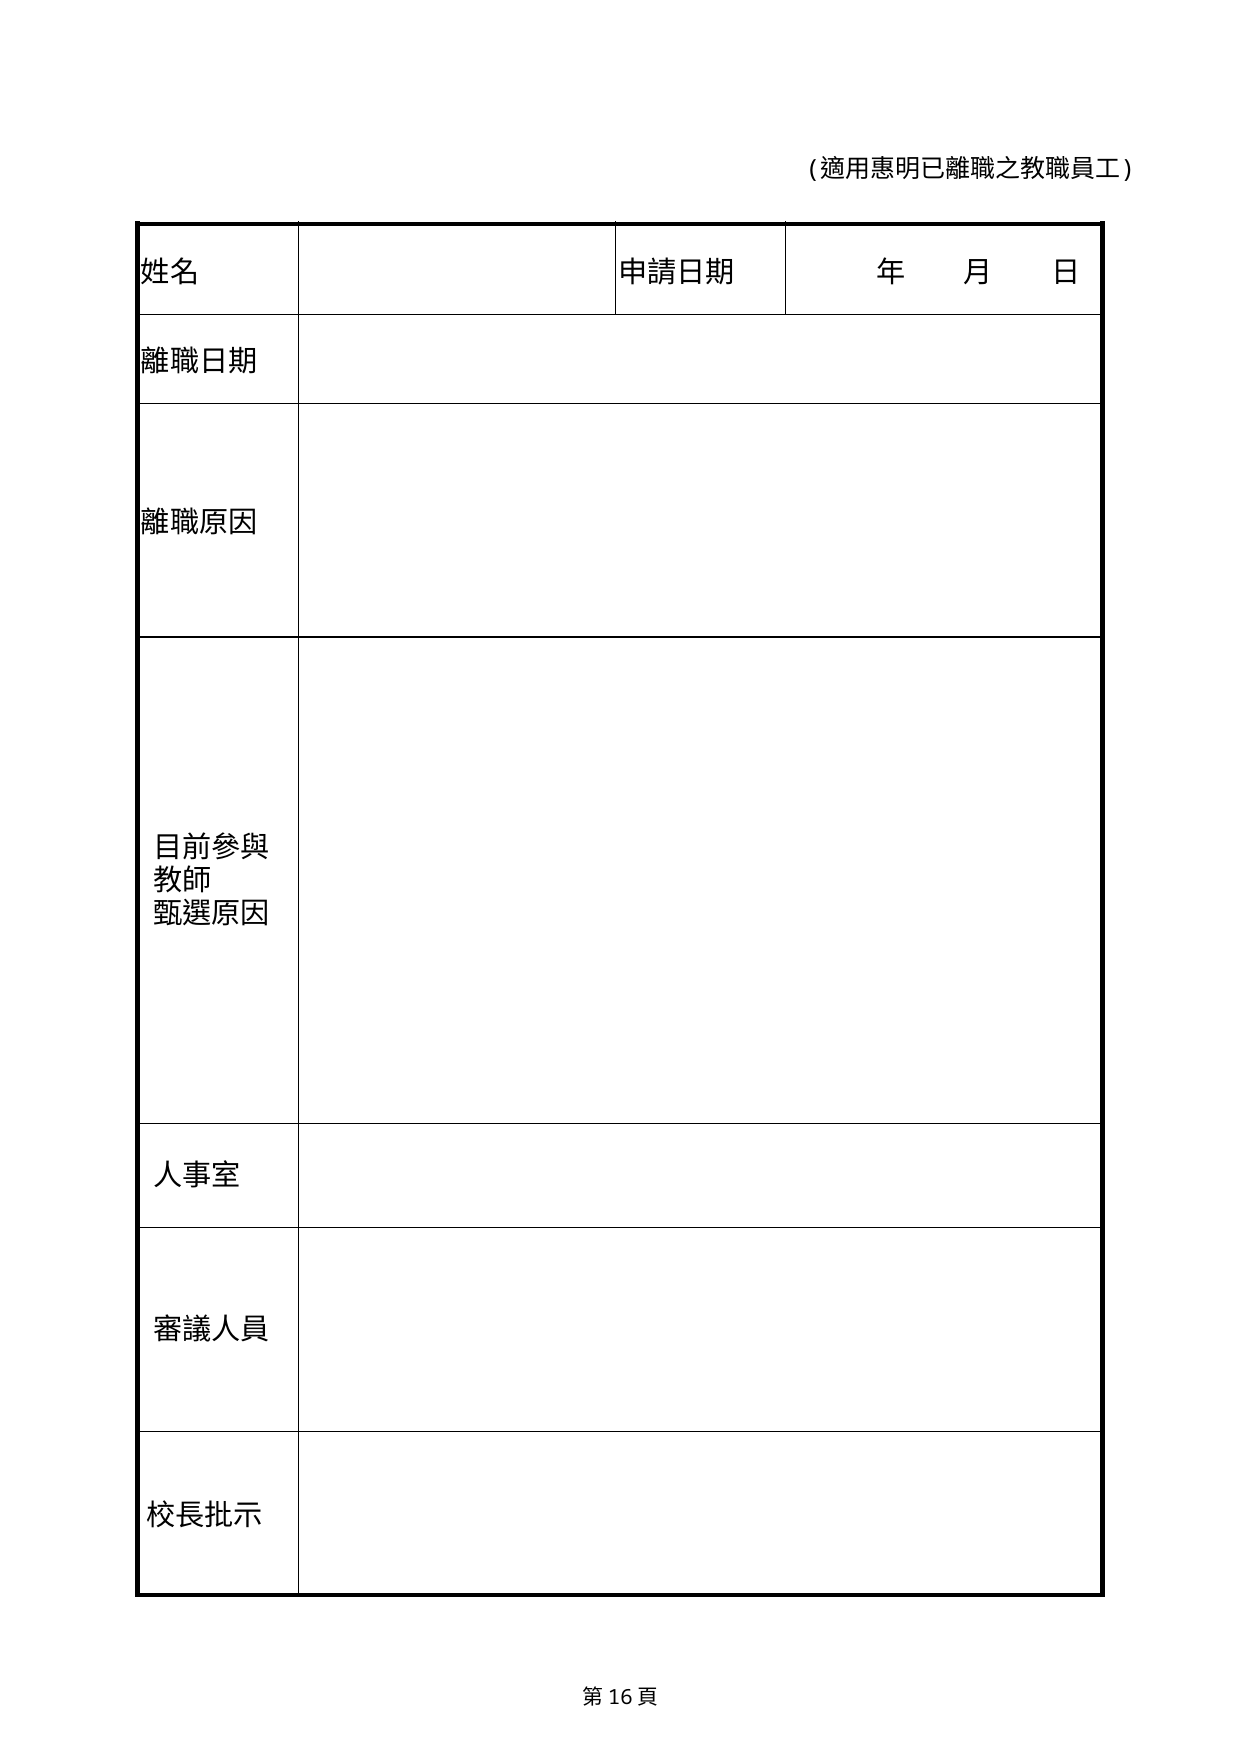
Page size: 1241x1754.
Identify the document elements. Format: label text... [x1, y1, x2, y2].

table_cell 離職原因 [140, 404, 298, 636]
text (適用惠明已離職之教職員工) [89, 142, 1152, 187]
table_cell [299, 315, 1100, 402]
table_cell [299, 1228, 1100, 1431]
table_header 姓名 [140, 226, 298, 313]
table_cell 離職日期 [140, 315, 298, 402]
table_cell 人事室 [140, 1124, 298, 1227]
table_cell 審議人員 [140, 1228, 298, 1431]
table_header 申請日期 [616, 226, 785, 313]
table_header 年 月 日 [786, 226, 1100, 313]
table_cell 校長批示 [140, 1432, 298, 1593]
table_cell [299, 1124, 1100, 1227]
table_cell [299, 1432, 1100, 1593]
table_cell [299, 638, 1100, 1123]
table_header [299, 226, 615, 313]
table_cell 目前參與教師 甄選原因 [140, 638, 298, 1123]
table_cell [299, 404, 1100, 636]
